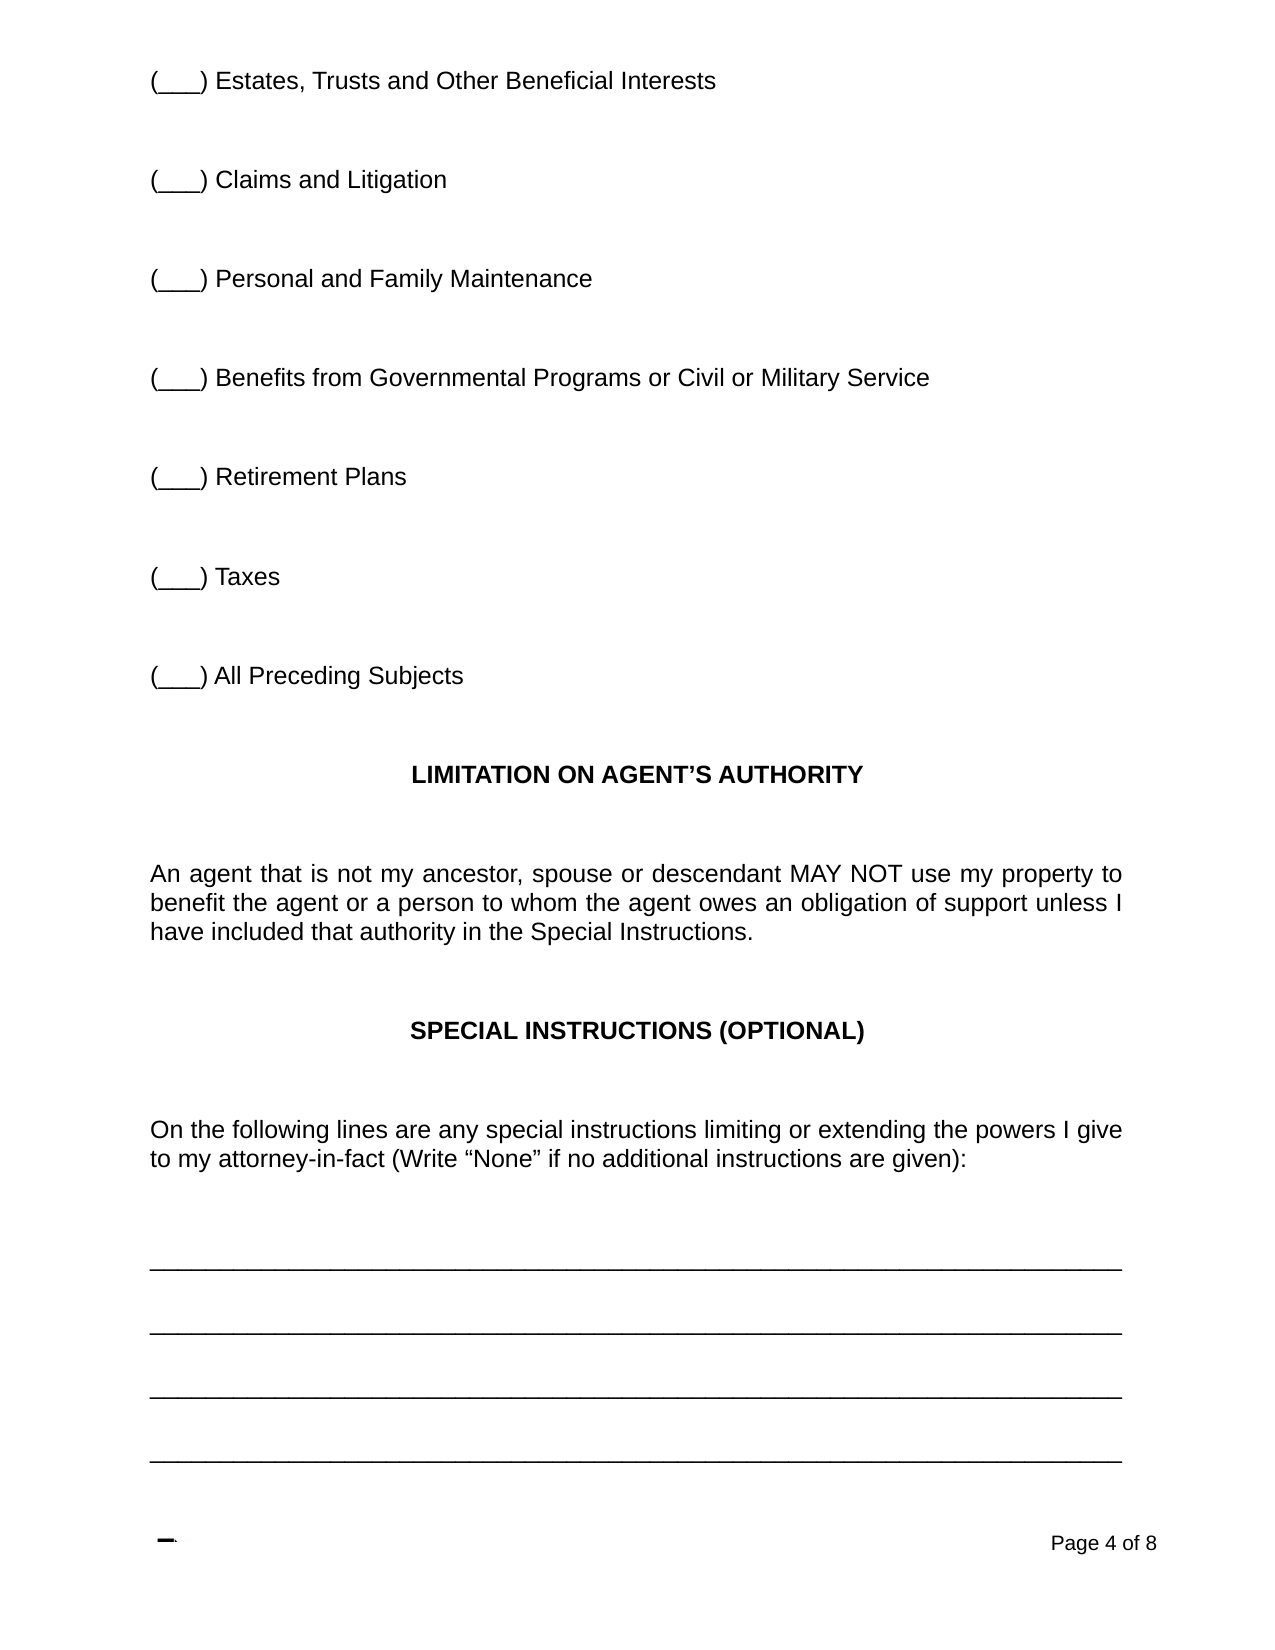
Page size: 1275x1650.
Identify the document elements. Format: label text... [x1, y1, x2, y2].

text On the following lines are any special instructions limiting or extending the powers I give to my attorney-in-fact (Write “None” if no additional instructions are given): [150, 1115, 1125, 1172]
text (___) All Preceding Subjects [150, 661, 1125, 689]
text An agent that is not my ancestor, spouse or descendant MAY NOT use my property to benefit the agent or a person to whom the agent owes an obligation of support unless I have included that authority in the Special Instructions. [150, 859, 1125, 945]
text (___) Benefits from Governmental Programs or Civil or Military Service [150, 363, 1125, 392]
text LIMITATION ON AGENT’S AUTHORITY [150, 760, 1125, 788]
text (___) Claims and Litigation [150, 165, 1125, 193]
text (___) Personal and Family Maintenance [150, 264, 1125, 293]
text ______________________________________________________________________ [150, 1434, 1125, 1463]
text (___) Estates, Trusts and Other Beneficial Interests [150, 66, 1125, 94]
text (___) Taxes [150, 561, 1125, 590]
text ______________________________________________________________________ [150, 1307, 1125, 1335]
text (___) Retirement Plans [150, 462, 1125, 491]
text ______________________________________________________________________ [150, 1243, 1125, 1271]
text SPECIAL INSTRUCTIONS (OPTIONAL) [150, 1016, 1125, 1044]
text ______________________________________________________________________ [150, 1371, 1125, 1399]
